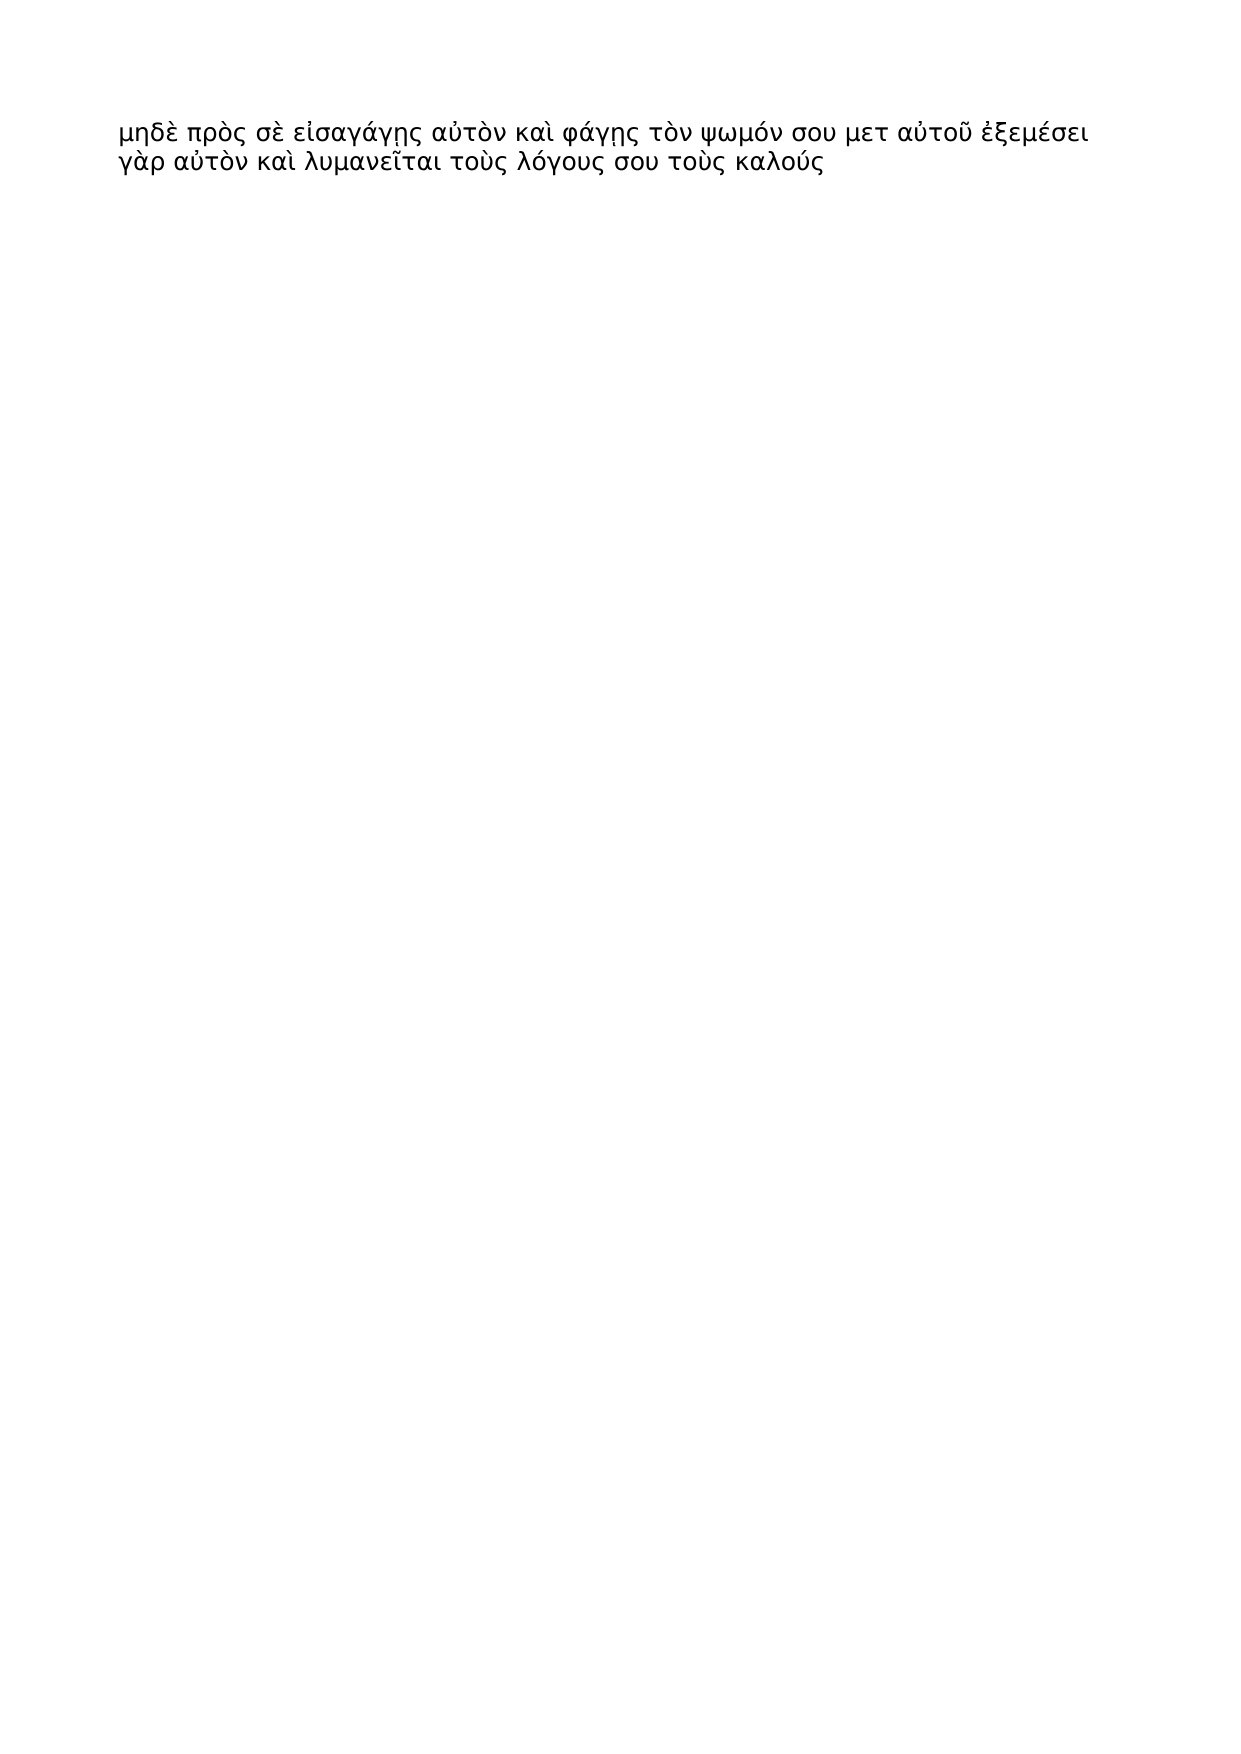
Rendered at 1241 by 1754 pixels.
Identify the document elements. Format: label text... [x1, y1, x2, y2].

text μηδὲ πρὸς σὲ εἰσαγάγῃς αὐτὸν καὶ φάγῃς τὸν ψωμόν σου μετ αὐτοῦ ἐξεμέσει γὰρ αὐτὸν καὶ λυμανεῖται τοὺς λόγους σου τοὺς καλούς [118, 118, 1122, 176]
